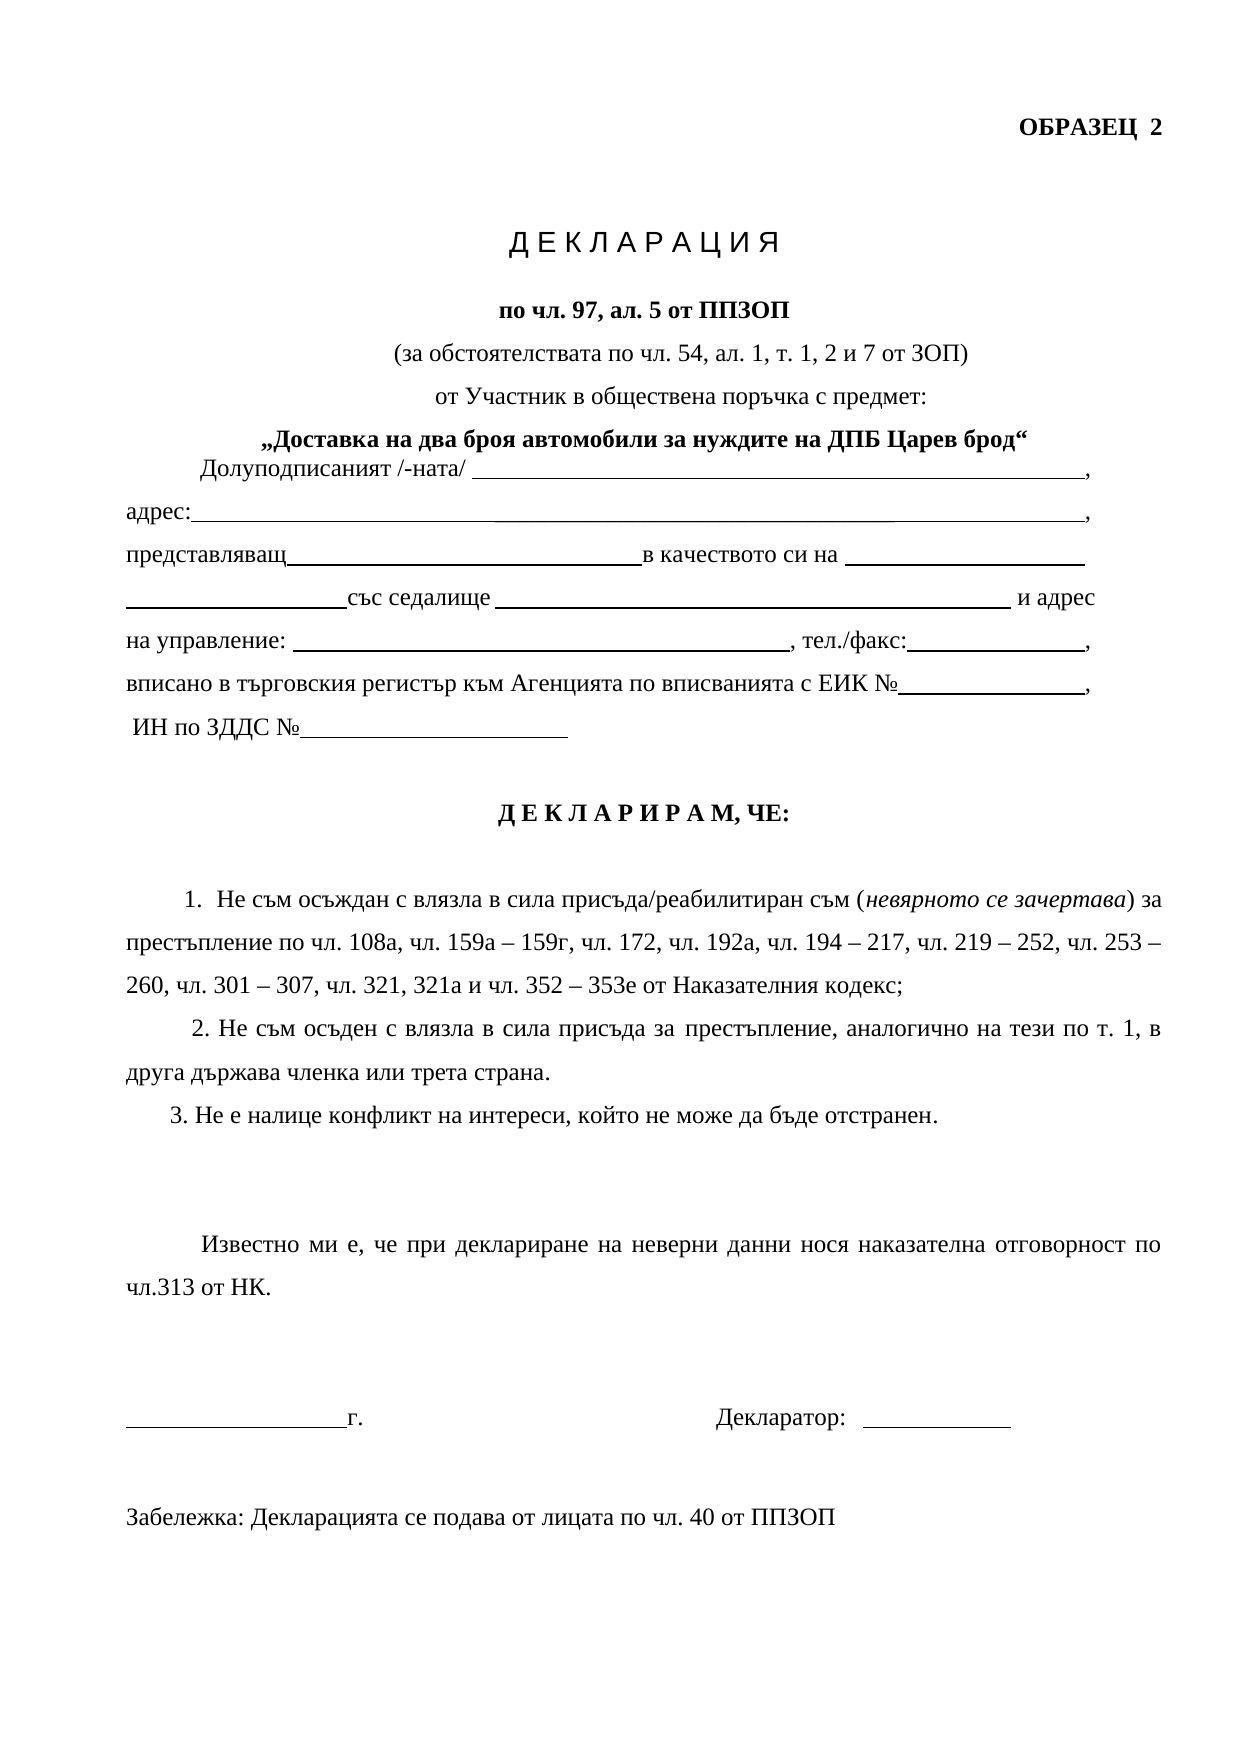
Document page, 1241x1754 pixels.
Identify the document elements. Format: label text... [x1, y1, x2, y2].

text 2. Не съм осъден с влязла в сила присъда за престъпление, аналогично на тези по т. 1, в друга държава членка или трета страна. [126, 1013, 1162, 1085]
text (за обстоятелствата по чл. 54, ал. 1, т. 1, 2 и 7 от ЗОП) [200, 338, 1162, 367]
text на управление: , тел./факс: , вписано в търговския регистър към Агенцията по вписванията с ЕИК № , [126, 625, 1162, 697]
text Д Е К Л А Р И Р А М, ЧЕ: [126, 798, 1162, 827]
text Забележка: Декларацията се подава от лицата по чл. 40 от ППЗОП [126, 1502, 1153, 1531]
text Известно ми е, че при деклариране на неверни данни нося наказателна отговорност по чл.313 от НК. [126, 1229, 1162, 1301]
text от Участник в обществена поръчка с предмет: [200, 381, 1162, 410]
text „Доставка на два броя автомобили за нуждите на ДПБ Царев брод“ [126, 424, 1162, 453]
text 1. Не съм осъждан с влязла в сила присъда/реабилитиран съм (невярното се зачертава) за престъпление по чл. 108а, чл. 159а – 159г, чл. 172, чл. 192а, чл. 194 – 217, чл. 219 – 252, чл. 253 – 260, чл. 301 – 307, чл. 321, 321а и чл. 352 – 353е от Наказателния кодекс; [126, 884, 1162, 999]
text със седалище и адрес [126, 582, 1162, 611]
text 3. Не е налице конфликт на интереси, който не може да бъде отстранен. [126, 1100, 1162, 1128]
text ИН по ЗДДС № [126, 712, 1162, 740]
text Долуподписаният /-ната/ , адрес: ________________________________ , [126, 453, 1162, 525]
text ОБРАЗЕЦ 2 [632, 112, 1162, 141]
text представляващ в качеството си на [126, 539, 1162, 568]
title Д Е К Л А Р А Ц И Я [126, 225, 1162, 258]
text по чл. 97, ал. 5 от ППЗОП [126, 295, 1162, 323]
text г. Декларатор: [126, 1402, 1162, 1430]
